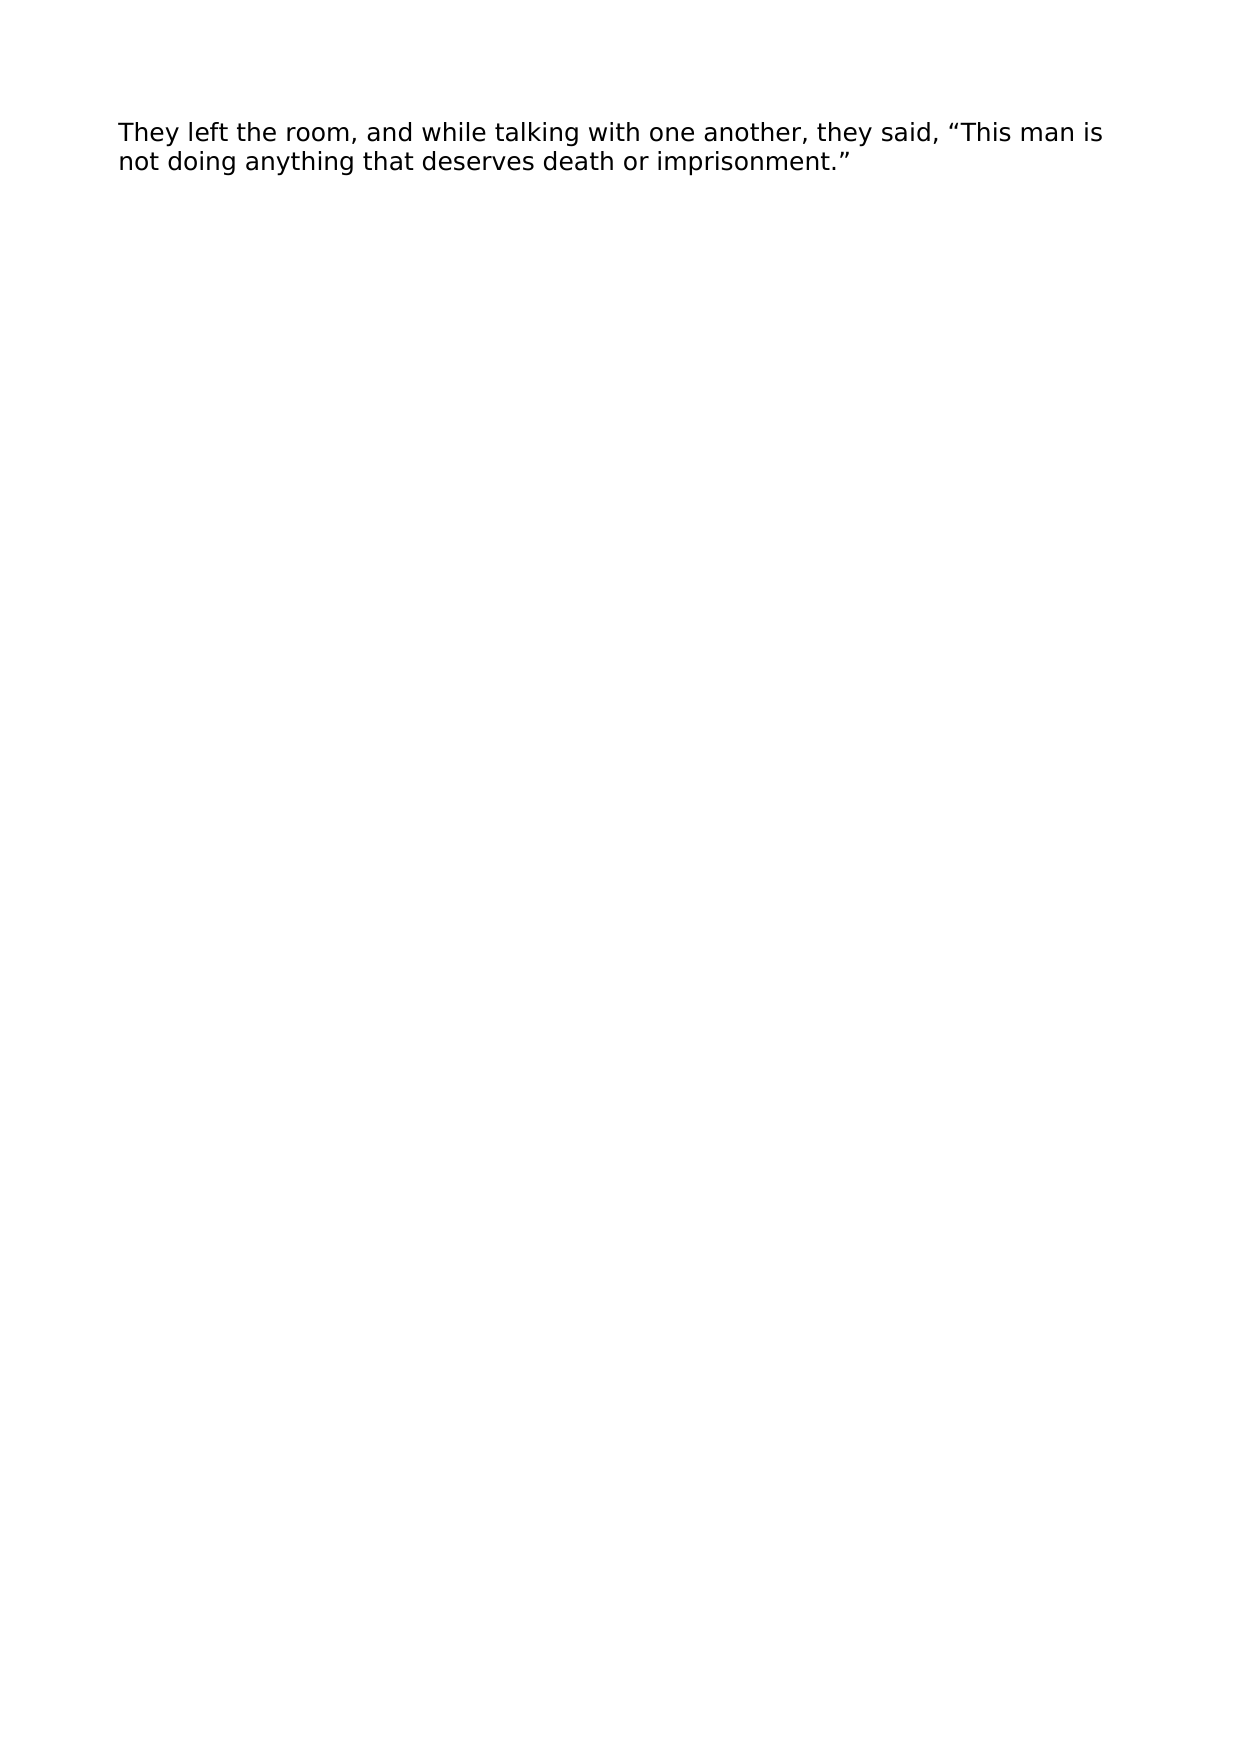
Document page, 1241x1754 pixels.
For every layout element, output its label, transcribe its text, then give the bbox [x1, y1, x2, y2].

text They left the room, and while talking with one another, they said, “This man is not doing anything that deserves death or imprisonment.” [118, 118, 1122, 176]
